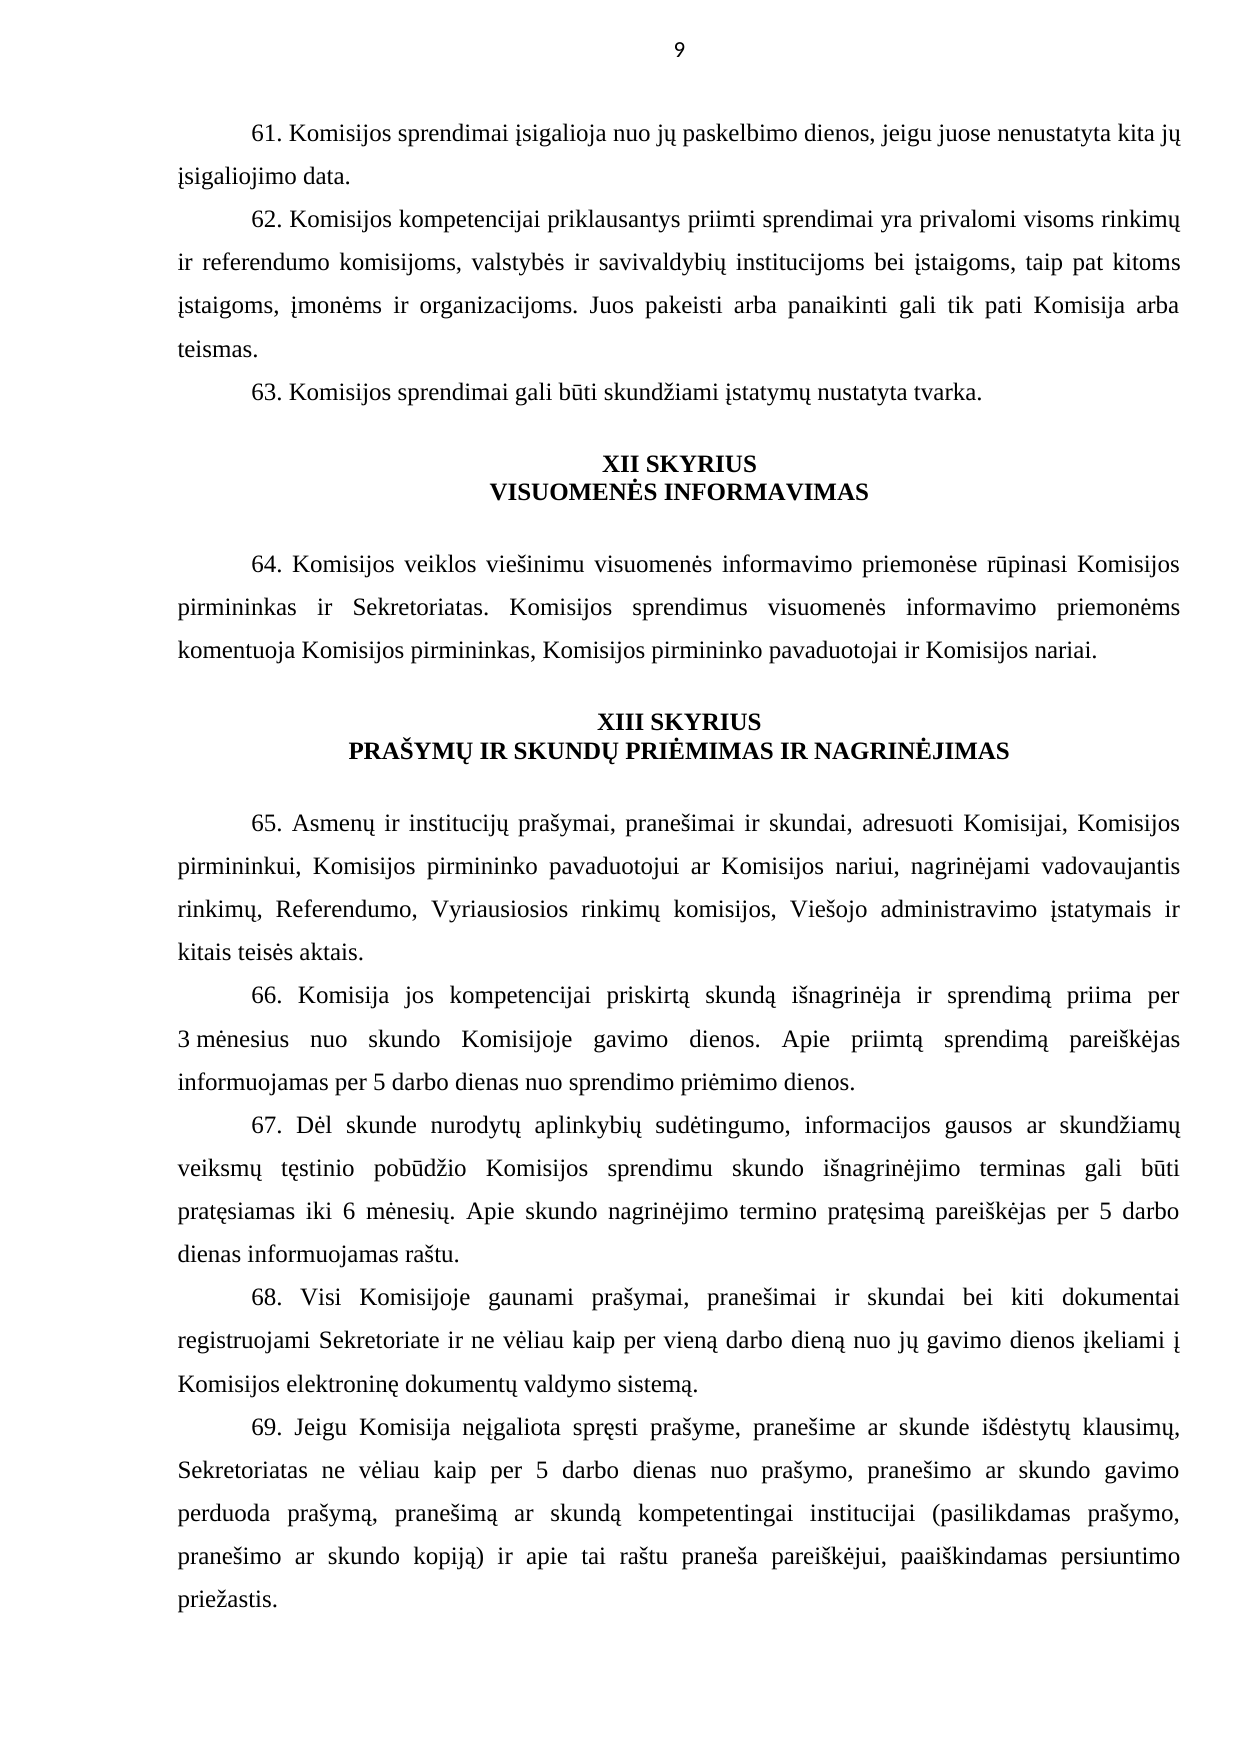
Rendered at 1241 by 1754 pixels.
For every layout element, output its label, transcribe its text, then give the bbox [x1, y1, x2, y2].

text VISUOMENĖS INFORMAVIMAS [177, 477, 1181, 506]
text 66. Komisija jos kompetencijai priskirtą skundą išnagrinėja ir sprendimą priima per 3 mėnesius nuo skundo Komisijoje gavimo dienos. Apie priimtą sprendimą pareiškėjas informuojamas per 5 darbo dienas nuo sprendimo priėmimo dienos. [177, 981, 1181, 1096]
text 67. Dėl skunde nurodytų aplinkybių sudėtingumo, informacijos gausos ar skundžiamų veiksmų tęstinio pobūdžio Komisijos sprendimu skundo išnagrinėjimo terminas gali būti pratęsiamas iki 6 mėnesių. Apie skundo nagrinėjimo termino pratęsimą pareiškėjas per 5 darbo dienas informuojamas raštu. [177, 1110, 1181, 1268]
text XIII SKYRIUS [177, 707, 1181, 736]
text XII SKYRIUS [177, 449, 1181, 477]
text 64. Komisijos veiklos viešinimu visuomenės informavimo priemonėse rūpinasi Komisijos pirmininkas ir Sekretoriatas. Komisijos sprendimus visuomenės informavimo priemonėms komentuoja Komisijos pirmininkas, Komisijos pirmininko pavaduotojai ir Komisijos nariai. [177, 549, 1181, 664]
text 68. Visi Komisijoje gaunami prašymai, pranešimai ir skundai bei kiti dokumentai registruojami Sekretoriate ir ne vėliau kaip per vieną darbo dieną nuo jų gavimo dienos įkeliami į Komisijos elektroninę dokumentų valdymo sistemą. [177, 1282, 1181, 1397]
text 69. Jeigu Komisija neįgaliota spręsti prašyme, pranešime ar skunde išdėstytų klausimų, Sekretoriatas ne vėliau kaip per 5 darbo dienas nuo prašymo, pranešimo ar skundo gavimo perduoda prašymą, pranešimą ar skundą kompetentingai institucijai (pasilikdamas prašymo, pranešimo ar skundo kopiją) ir apie tai raštu praneša pareiškėjui, paaiškindamas persiuntimo priežastis. [177, 1412, 1181, 1613]
text 62. Komisijos kompetencijai priklausantys priimti sprendimai yra privalomi visoms rinkimų ir referendumo komisijoms, valstybės ir savivaldybių institucijoms bei įstaigoms, taip pat kitoms įstaigoms, įmonėms ir organizacijoms. Juos pakeisti arba panaikinti gali tik pati Komisija arba teismas. [177, 204, 1181, 362]
text PRAŠYMŲ IR SKUNDŲ PRIĖMIMAS IR NAGRINĖJIMAS [177, 736, 1181, 765]
text 65. Asmenų ir institucijų prašymai, pranešimai ir skundai, adresuoti Komisijai, Komisijos pirmininkui, Komisijos pirmininko pavaduotojui ar Komisijos nariui, nagrinėjami vadovaujantis rinkimų, Referendumo, Vyriausiosios rinkimų komisijos, Viešojo administravimo įstatymais ir kitais teisės aktais. [177, 808, 1181, 966]
text 61. Komisijos sprendimai įsigalioja nuo jų paskelbimo dienos, jeigu juose nenustatyta kita jų įsigaliojimo data. [177, 118, 1181, 190]
text 63. Komisijos sprendimai gali būti skundžiami įstatymų nustatyta tvarka. [177, 377, 1181, 406]
